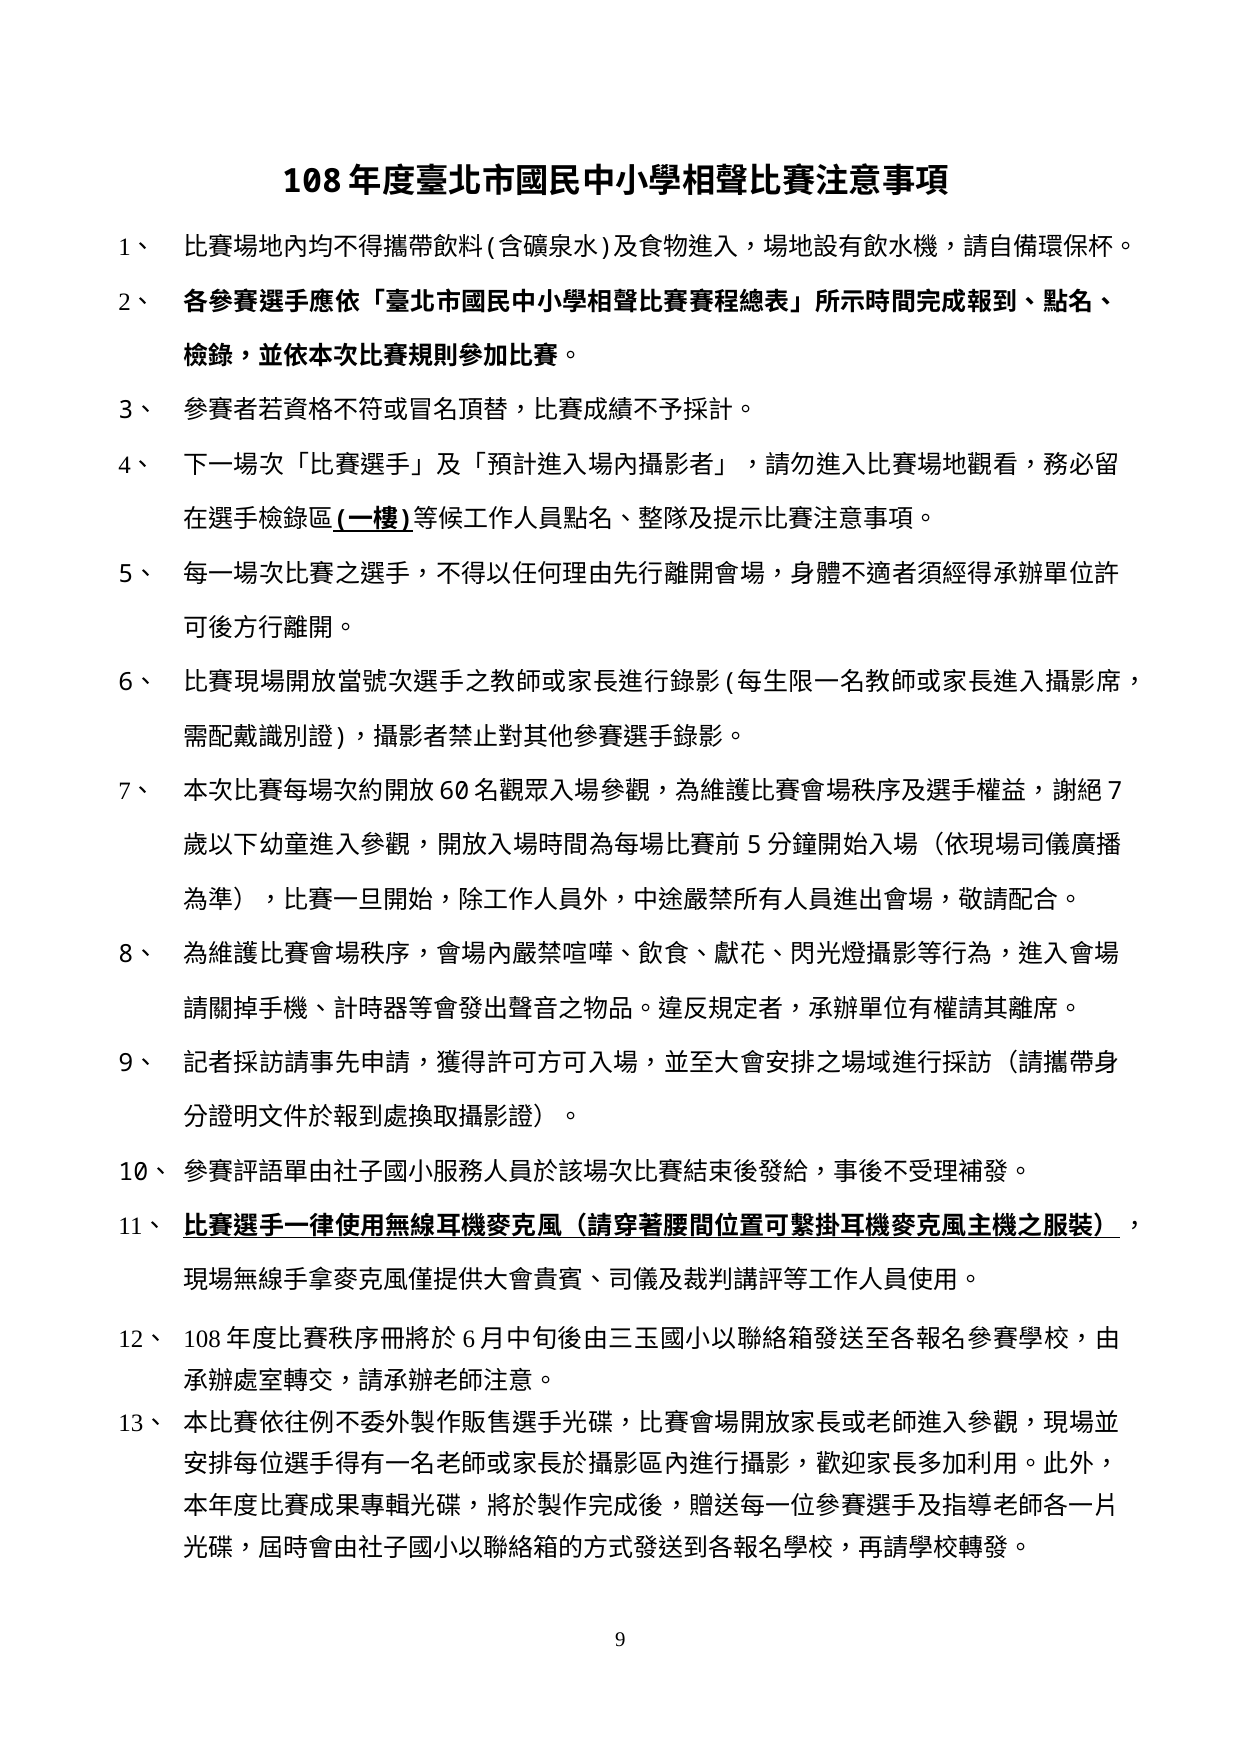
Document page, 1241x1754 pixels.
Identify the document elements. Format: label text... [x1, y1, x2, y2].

list 各參賽選手應依「臺北市國民中小學相聲比賽賽程總表」所示時間完成報到、點名、檢錄，並依本次比賽規則參加比賽。 [118, 281, 1122, 372]
list 比賽場地內均不得攜帶飲料(含礦泉水)及食物進入，場地設有飲水機，請自備環保杯。 [118, 227, 1122, 263]
list 參賽評語單由社子國小服務人員於該場次比賽結束後發給，事後不受理補發。 [118, 1151, 1122, 1187]
list 每一場次比賽之選手，不得以任何理由先行離開會場，身體不適者須經得承辦單位許可後方行離開。 [118, 553, 1122, 644]
list 比賽現場開放當號次選手之教師或家長進行錄影(每生限一名教師或家長進入攝影席，需配戴識別證)，攝影者禁止對其他參賽選手錄影。 [118, 662, 1122, 752]
list 參賽者若資格不符或冒名頂替，比賽成績不予採計。 [118, 390, 1122, 426]
list 記者採訪請事先申請，獲得許可方可入場，並至大會安排之場域進行採訪（請攜帶身分證明文件於報到處換取攝影證）。 [118, 1042, 1122, 1133]
list 為維護比賽會場秩序，會場內嚴禁喧嘩、飲食、獻花、閃光燈攝影等行為，進入會場請關掉手機、計時器等會發出聲音之物品。違反規定者，承辦單位有權請其離席。 [118, 934, 1122, 1024]
list 比賽選手一律使用無線耳機麥克風（請穿著腰間位置可繫掛耳機麥克風主機之服裝），現場無線手拿麥克風僅提供大會貴賓、司儀及裁判講評等工作人員使用。 [118, 1206, 1122, 1296]
text 108年度臺北市國民中小學相聲比賽注意事項 [156, 153, 1074, 202]
list 下一場次「比賽選手」及「預計進入場內攝影者」，請勿進入比賽場地觀看，務必留在選手檢錄區(一樓)等候工作人員點名、整隊及提示比賽注意事項。 [118, 444, 1122, 535]
list 本比賽依往例不委外製作販售選手光碟，比賽會場開放家長或老師進入參觀，現場並安排每位選手得有一名老師或家長於攝影區內進行攝影，歡迎家長多加利用。此外，本年度比賽成果專輯光碟，將於製作完成後，贈送每一位參賽選手及指導老師各一片光碟，屆時會由社子國小以聯絡箱的方式發送到各報名學校，再請學校轉發。 [118, 1398, 1122, 1564]
list 108年度比賽秩序冊將於6月中旬後由三玉國小以聯絡箱發送至各報名參賽學校，由承辦處室轉交，請承辦老師注意。 [118, 1314, 1122, 1398]
list 本次比賽每場次約開放60名觀眾入場參觀，為維護比賽會場秩序及選手權益，謝絕7歲以下幼童進入參觀，開放入場時間為每場比賽前5分鐘開始入場（依現場司儀廣播為準），比賽一旦開始，除工作人員外，中途嚴禁所有人員進出會場，敬請配合。 [118, 771, 1122, 916]
